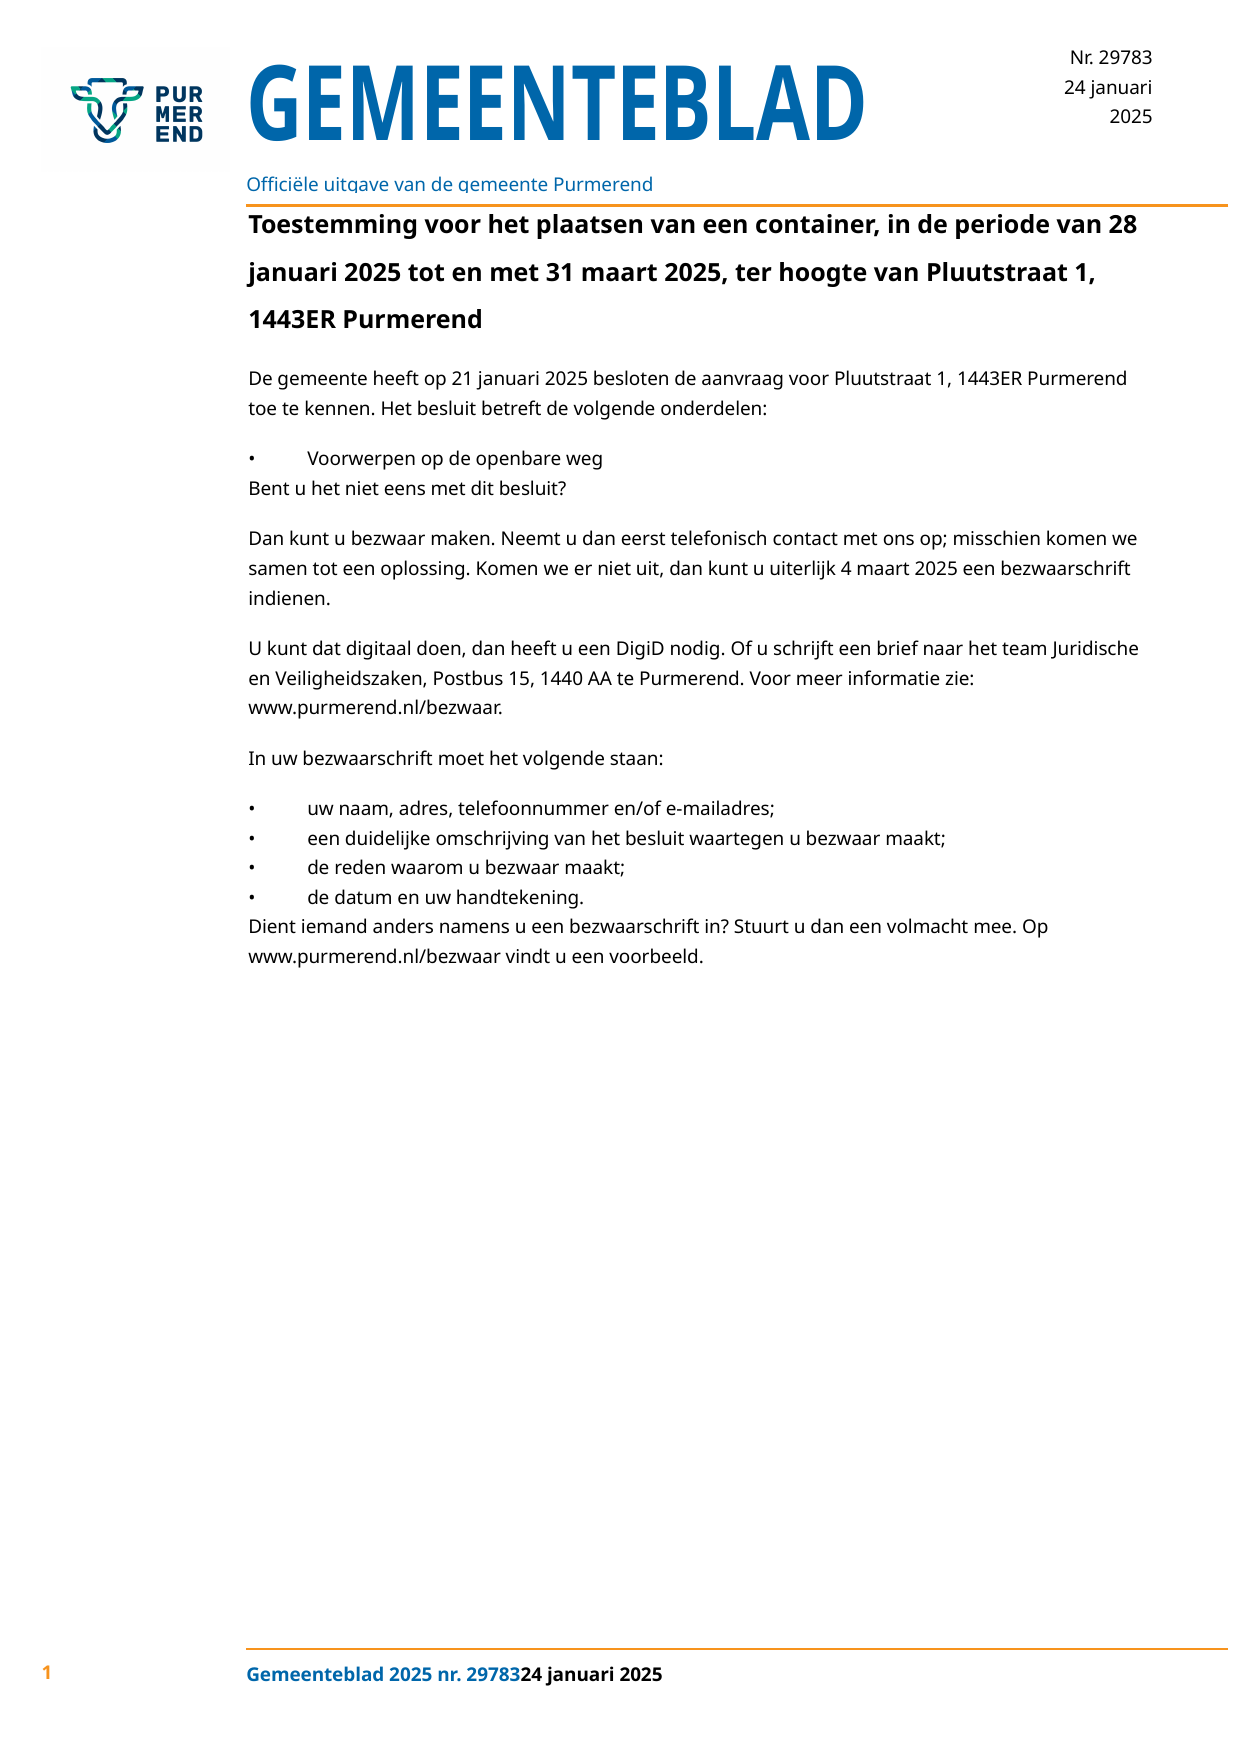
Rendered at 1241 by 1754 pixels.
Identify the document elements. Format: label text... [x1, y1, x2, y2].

list uw naam, adres, telefoonnummer en/of e-mailadres; [248, 795, 1152, 821]
text De gemeente heeft op 21 januari 2025 besloten de aanvraag voor Pluutstraat 1, 1443ER Purmerend toe te kennen. Het besluit betreft de volgende onderdelen: [248, 366, 1152, 421]
text U kunt dat digitaal doen, dan heeft u een DigiD nodig. Of u schrijft een brief naar het team Juridische en Veiligheidszaken, Postbus 15, 1440 AA te Purmerend. Voor meer informatie zie: www.purmerend.nl/bezwaar. [248, 635, 1152, 720]
list een duidelijke omschrijving van het besluit waartegen u bezwaar maakt; [248, 825, 1152, 850]
list de datum en uw handtekening. [248, 884, 1152, 909]
list de reden waarom u bezwaar maakt; [248, 854, 1152, 880]
text Toestemming voor het plaatsen van een container, in de periode van 28 januari 2025 tot en met 31 maart 2025, ter hoogte van Pluutstraat 1, 1443ER Purmerend [248, 207, 1152, 336]
text Dient iemand anders namens u een bezwaarschrift in? Stuurt u dan een volmacht mee. Op www.purmerend.nl/bezwaar vindt u een voorbeeld. [248, 913, 1152, 969]
text Dan kunt u bezwaar maken. Neemt u dan eerst telefonisch contact met ons op; misschien komen we samen tot een oplossing. Komen we er niet uit, dan kunt u uiterlijk 4 maart 2025 een bezwaarschrift indienen. [248, 526, 1152, 610]
list Voorwerpen op de openbare weg [248, 446, 1152, 471]
picture [41, 47, 231, 172]
text In uw bezwaarschrift moet het volgende staan: [248, 745, 1152, 770]
text Bent u het niet eens met dit besluit? [248, 475, 1152, 501]
